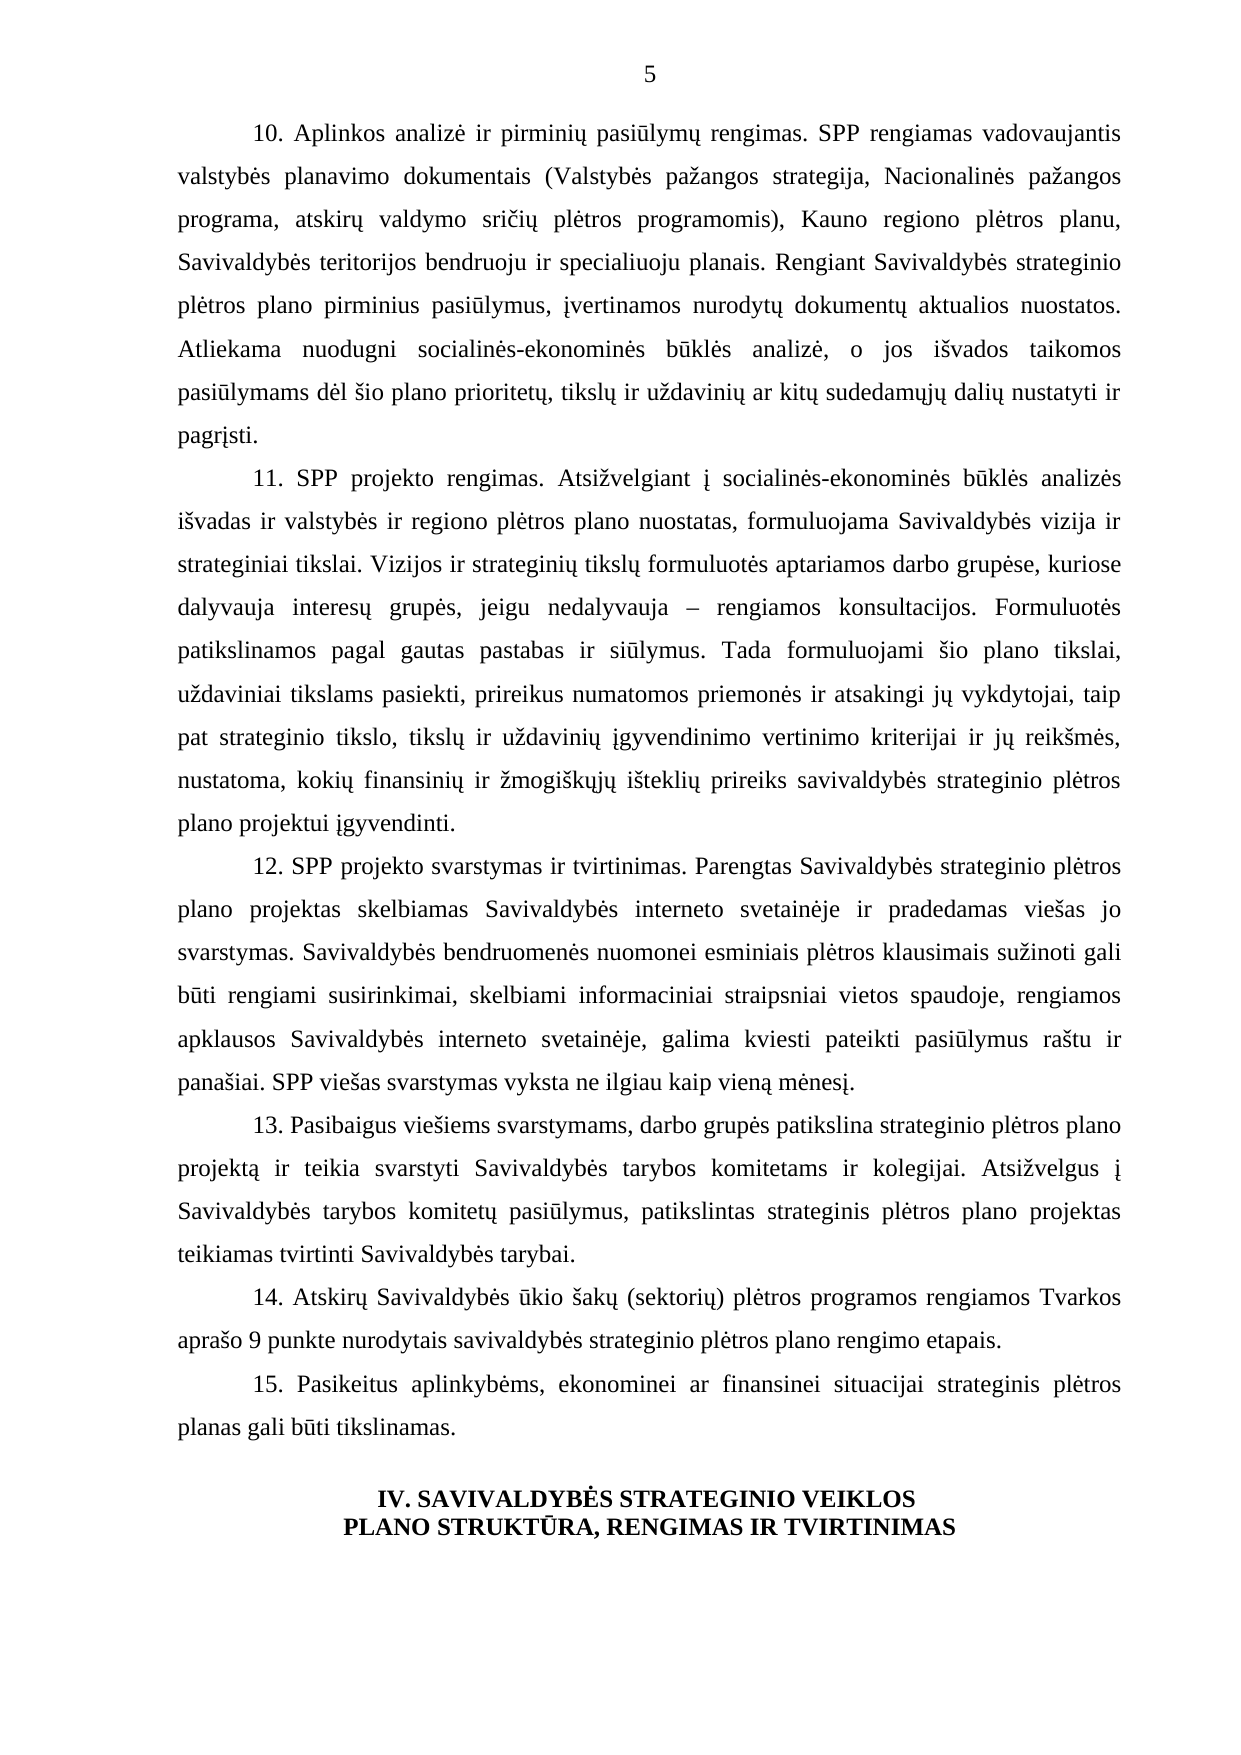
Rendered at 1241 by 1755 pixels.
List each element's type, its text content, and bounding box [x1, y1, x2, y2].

text IV. SAVIVALDYBĖS STRATEGINIO VEIKLOS [177, 1484, 1122, 1512]
text 13. Pasibaigus viešiems svarstymams, darbo grupės patikslina strateginio plėtros plano projektą ir teikia svarstyti Savivaldybės tarybos komitetams ir kolegijai. Atsižvelgus į Savivaldybės tarybos komitetų pasiūlymus, patikslintas strateginis plėtros plano projektas teikiamas tvirtinti Savivaldybės tarybai. [177, 1110, 1122, 1268]
text 10. Aplinkos analizė ir pirminių pasiūlymų rengimas. SPP rengiamas vadovaujantis valstybės planavimo dokumentais (Valstybės pažangos strategija, Nacionalinės pažangos programa, atskirų valdymo sričių plėtros programomis), Kauno regiono plėtros planu, Savivaldybės teritorijos bendruoju ir specialiuoju planais. Rengiant Savivaldybės strateginio plėtros plano pirminius pasiūlymus, įvertinamos nurodytų dokumentų aktualios nuostatos. Atliekama nuodugni socialinės-ekonominės būklės analizė, o jos išvados taikomos pasiūlymams dėl šio plano prioritetų, tikslų ir uždavinių ar kitų sudedamųjų dalių nustatyti ir pagrįsti. [177, 118, 1122, 449]
text 14. Atskirų Savivaldybės ūkio šakų (sektorių) plėtros programos rengiamos Tvarkos aprašo 9 punkte nurodytais savivaldybės strateginio plėtros plano rengimo etapais. [177, 1282, 1122, 1354]
text 12. SPP projekto svarstymas ir tvirtinimas. Parengtas Savivaldybės strateginio plėtros plano projektas skelbiamas Savivaldybės interneto svetainėje ir pradedamas viešas jo svarstymas. Savivaldybės bendruomenės nuomonei esminiais plėtros klausimais sužinoti gali būti rengiami susirinkimai, skelbiami informaciniai straipsniai vietos spaudoje, rengiamos apklausos Savivaldybės interneto svetainėje, galima kviesti pateikti pasiūlymus raštu ir panašiai. SPP viešas svarstymas vyksta ne ilgiau kaip vieną mėnesį. [177, 851, 1122, 1096]
text 11. SPP projekto rengimas. Atsižvelgiant į socialinės-ekonominės būklės analizės išvadas ir valstybės ir regiono plėtros plano nuostatas, formuluojama Savivaldybės vizija ir strateginiai tikslai. Vizijos ir strateginių tikslų formuluotės aptariamos darbo grupėse, kuriose dalyvauja interesų grupės, jeigu nedalyvauja – rengiamos konsultacijos. Formuluotės patikslinamos pagal gautas pastabas ir siūlymus. Tada formuluojami šio plano tikslai, uždaviniai tikslams pasiekti, prireikus numatomos priemonės ir atsakingi jų vykdytojai, taip pat strateginio tikslo, tikslų ir uždavinių įgyvendinimo vertinimo kriterijai ir jų reikšmės, nustatoma, kokių finansinių ir žmogiškųjų išteklių prireiks savivaldybės strateginio plėtros plano projektui įgyvendinti. [177, 463, 1122, 837]
text 15. Pasikeitus aplinkybėms, ekonominei ar finansinei situacijai strateginis plėtros planas gali būti tikslinamas. [177, 1369, 1122, 1441]
text PLANO STRUKTŪRA, RENGIMAS IR TVIRTINIMAS [177, 1512, 1122, 1541]
